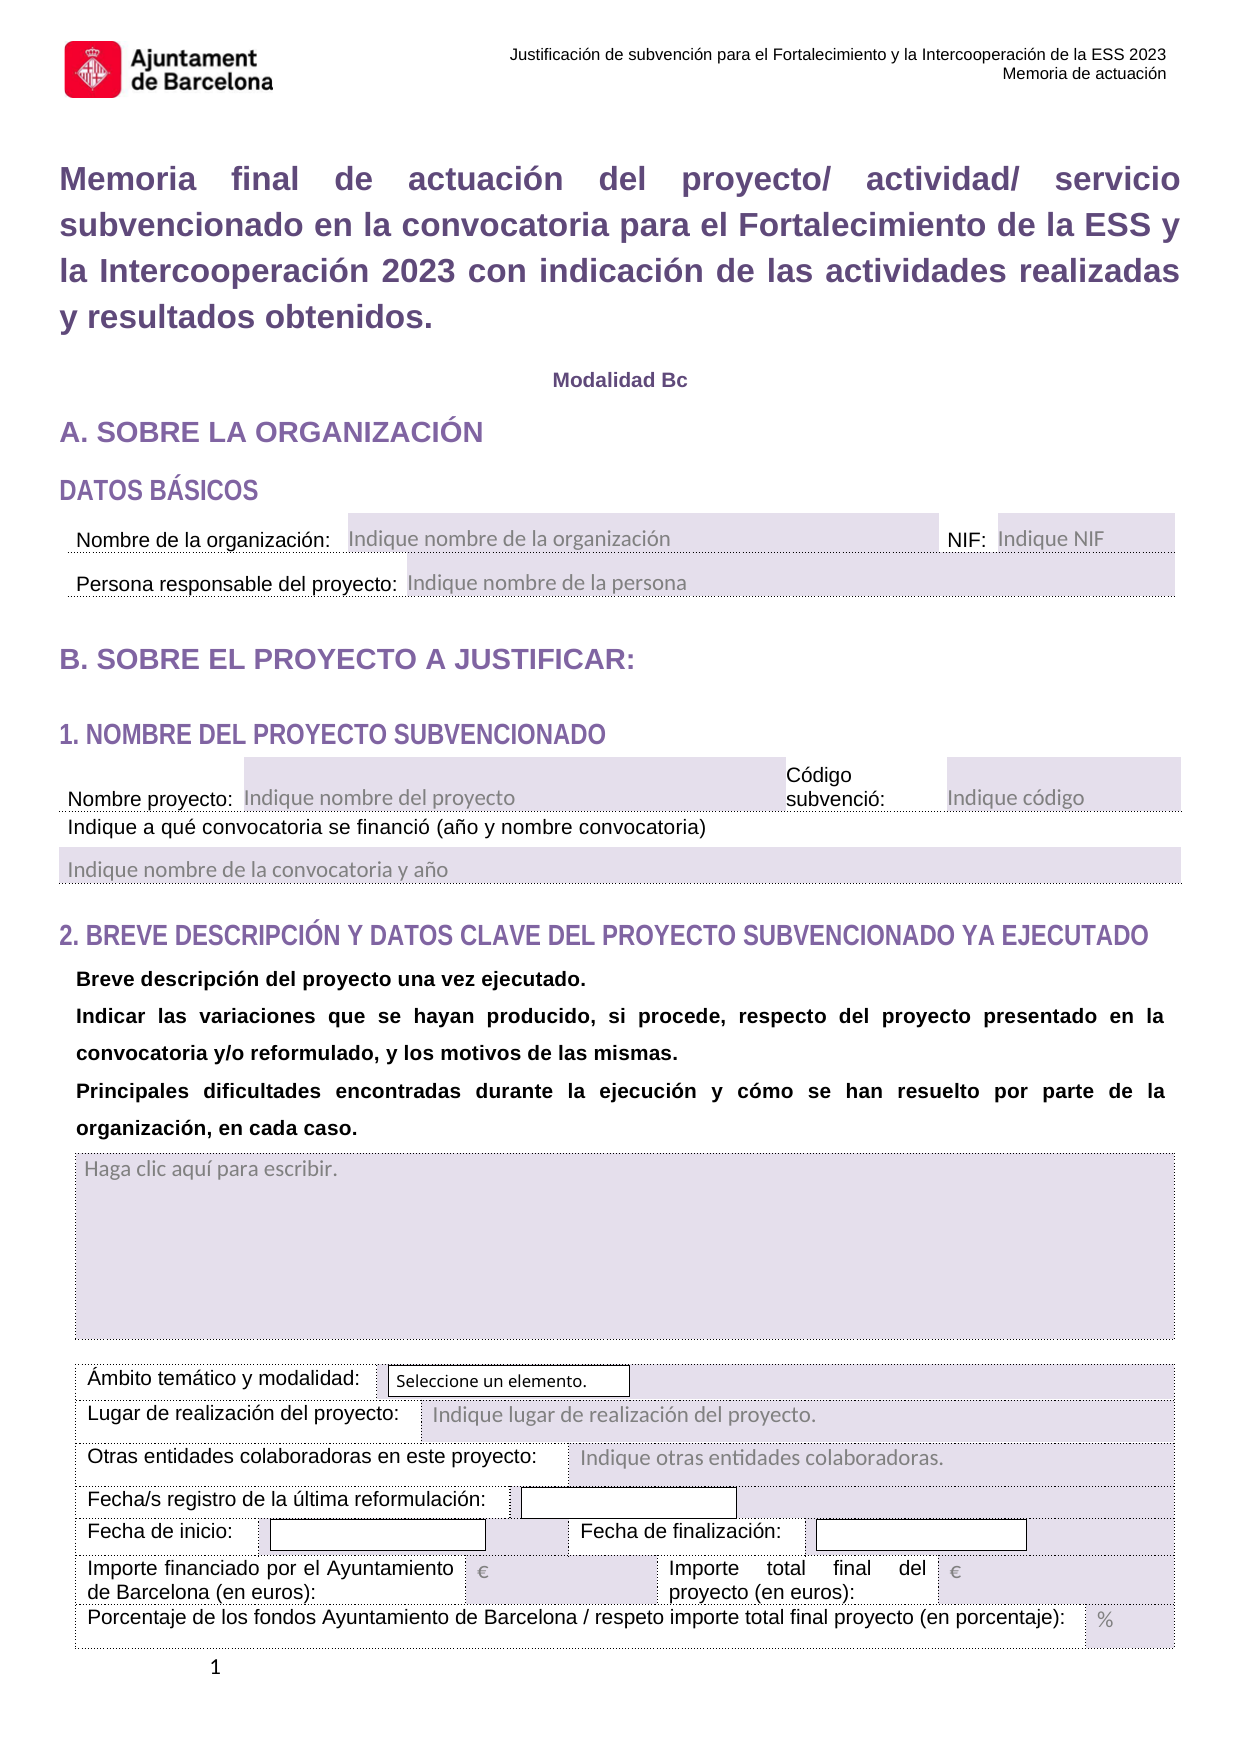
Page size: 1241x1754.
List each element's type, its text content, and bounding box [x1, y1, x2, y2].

table_cell Porcentaje de los fondos Ayuntamiento de Barcelona / respeto importe total final proyecto (en porcentaje): [76, 1604, 1086, 1648]
table_header Nombre de la organización: [68, 513, 348, 552]
table_cell [805, 1518, 1174, 1555]
text 1. NOMBRE DEL PROYECTO SUBVENCIONADO [59, 717, 1181, 751]
table_header Breve descripción del proyecto una vez ejecutado. Indicar las variaciones que se hayan producido, si procede, respecto del proyecto presentado en la convocatoria y/o reformulado, y los motivos de las mismas. Principales dificultades encontradas durante la ejecución y cómo se han resuelto por parte de la organización, en cada caso. [68, 958, 1175, 1649]
table_header Indique NIF [998, 513, 1175, 552]
table_header Nombre proyecto: [59, 757, 243, 811]
table_cell Otras entidades colaboradoras en este proyecto: [76, 1443, 569, 1486]
table_header Indique código [947, 757, 1181, 811]
table_header Haga clic aquí para escribir. [76, 1153, 1174, 1339]
table_cell Importe financiado por el Ayuntamiento de Barcelona (en euros): [76, 1555, 466, 1604]
text B. SOBRE EL PROYECTO A JUSTIFICAR: [59, 642, 1181, 676]
table_header [377, 1364, 1174, 1399]
table_cell Indique a qué convocatoria se financió (año y nombre convocatoria) [59, 811, 1181, 847]
text Modalidad Bc [59, 367, 1181, 391]
table_cell Persona responsable del proyecto: [68, 552, 407, 596]
table_cell € [938, 1555, 1174, 1604]
table_cell Importe total final del proyecto (en euros): [658, 1555, 938, 1604]
table_cell [737, 1486, 1174, 1518]
text A. SOBRE LA ORGANIZACIÓN [59, 415, 1181, 449]
table_cell Fecha de finalización: [569, 1518, 805, 1555]
table_cell % [1086, 1604, 1174, 1648]
table_cell Fecha de inicio: [76, 1518, 259, 1555]
table_header Indique nombre de la organización [348, 513, 939, 552]
table_cell Indique nombre de la convocatoria y año [59, 847, 1181, 883]
text 2. BREVE DESCRIPCIÓN Y DATOS CLAVE DEL PROYECTO SUBVENCIONADO YA EJECUTADO [59, 918, 1181, 952]
table_cell [939, 596, 1175, 602]
picture [64, 41, 273, 98]
table_cell € [466, 1555, 657, 1604]
table_cell [259, 1518, 569, 1555]
table_header NIF: [939, 513, 998, 552]
table_cell Indique otras entidades colaboradoras. [569, 1443, 1174, 1486]
table_cell Indique lugar de realización del proyecto. [421, 1400, 1174, 1442]
table_cell Indique nombre de la persona [407, 552, 1175, 596]
table_cell [510, 1486, 523, 1518]
table_cell [68, 596, 939, 602]
text DATOS BÁSICOS [59, 473, 1181, 506]
table_header Indique nombre del proyecto [244, 757, 786, 811]
table_cell Lugar de realización del proyecto: [76, 1400, 421, 1442]
text Memoria final de actuación del proyecto/ actividad/ servicio subvencionado en la convocatoria para el Fortalecimiento de la ESS y la Intercooperación 2023 con indicación de las actividades realizadas y resultados obtenidos. [59, 159, 1181, 336]
table_header Ámbito temático y modalidad: [76, 1364, 377, 1399]
table_cell Fecha/s registro de la última reformulación: [76, 1486, 510, 1518]
table_header Código subvenció: [786, 757, 947, 811]
